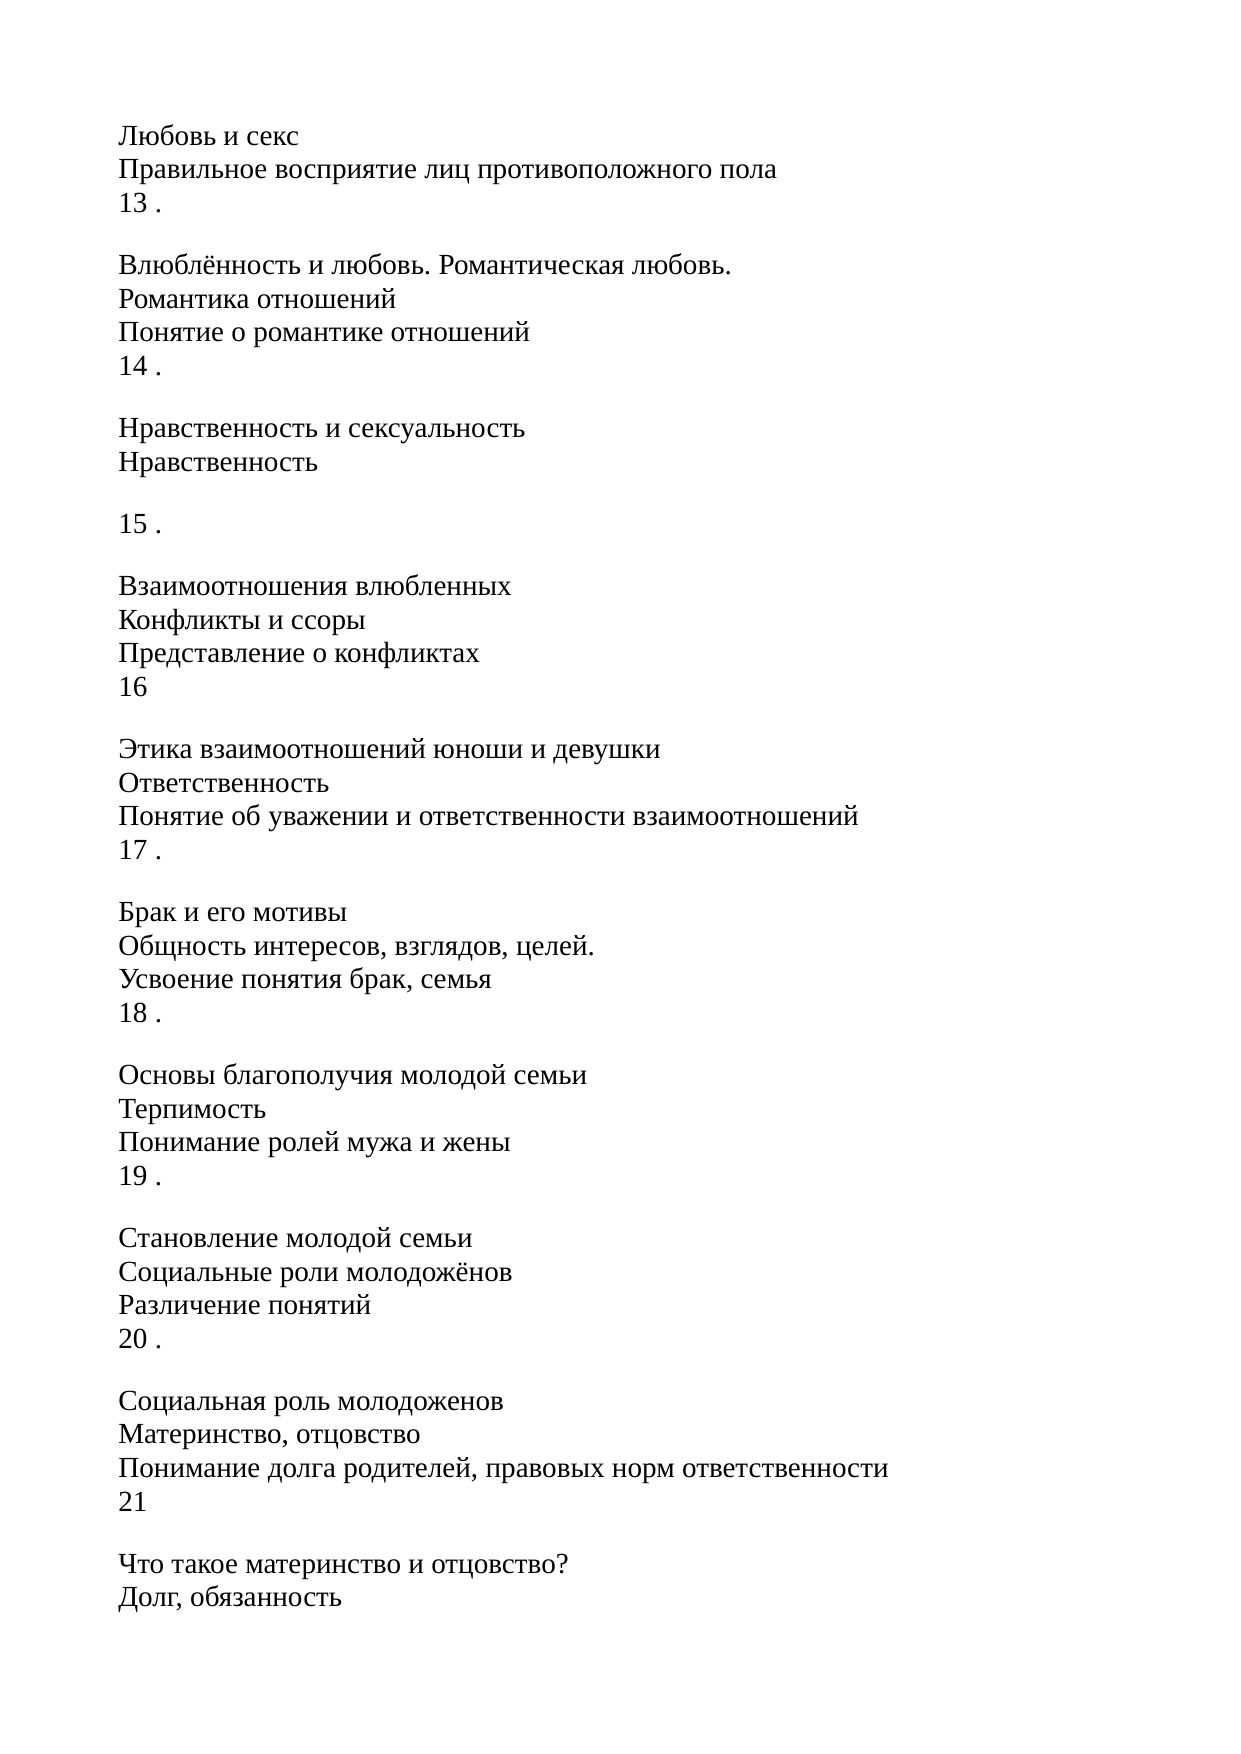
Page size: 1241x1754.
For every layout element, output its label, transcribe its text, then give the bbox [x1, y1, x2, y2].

text Этика взаимоотношений юноши и девушки [118, 731, 1122, 765]
text 21 [118, 1484, 1122, 1517]
text Любовь и секс [118, 118, 1122, 152]
text Брак и его мотивы [118, 894, 1122, 928]
text Понимание долга родителей, правовых норм ответственности [118, 1450, 1122, 1484]
text Нравственность и сексуальность [118, 410, 1122, 444]
text 13 . [118, 185, 1122, 219]
text Нравственность [118, 444, 1122, 477]
text Терпимость [118, 1091, 1122, 1124]
text Представление о конфликтах [118, 636, 1122, 669]
text Общность интересов, взглядов, целей. [118, 928, 1122, 961]
text Влюблённость и любовь. Романтическая любовь. [118, 247, 1122, 281]
text Социальная роль молодоженов [118, 1383, 1122, 1417]
text 14 . [118, 348, 1122, 382]
text 18 . [118, 995, 1122, 1028]
text Социальные роли молодожёнов [118, 1254, 1122, 1287]
text Долг, обязанность [118, 1579, 1122, 1613]
text Усвоение понятия брак, семья [118, 961, 1122, 995]
text Материнство, отцовство [118, 1417, 1122, 1450]
text Основы благополучия молодой семьи [118, 1057, 1122, 1091]
text 20 . [118, 1321, 1122, 1354]
text Понимание ролей мужа и жены [118, 1124, 1122, 1158]
text 17 . [118, 832, 1122, 866]
text Понятие о романтике отношений [118, 314, 1122, 348]
text Становление молодой семьи [118, 1220, 1122, 1254]
text 15 . [118, 506, 1122, 540]
text 19 . [118, 1158, 1122, 1191]
text 16 [118, 669, 1122, 703]
text Понятие об уважении и ответственности взаимоотношений [118, 798, 1122, 832]
text Конфликты и ссоры [118, 602, 1122, 636]
text Различение понятий [118, 1287, 1122, 1321]
text Правильное восприятие лиц противоположного пола [118, 152, 1122, 185]
text Взаимоотношения влюбленных [118, 568, 1122, 602]
text Что такое материнство и отцовство? [118, 1546, 1122, 1579]
text Ответственность [118, 765, 1122, 798]
text Романтика отношений [118, 281, 1122, 314]
